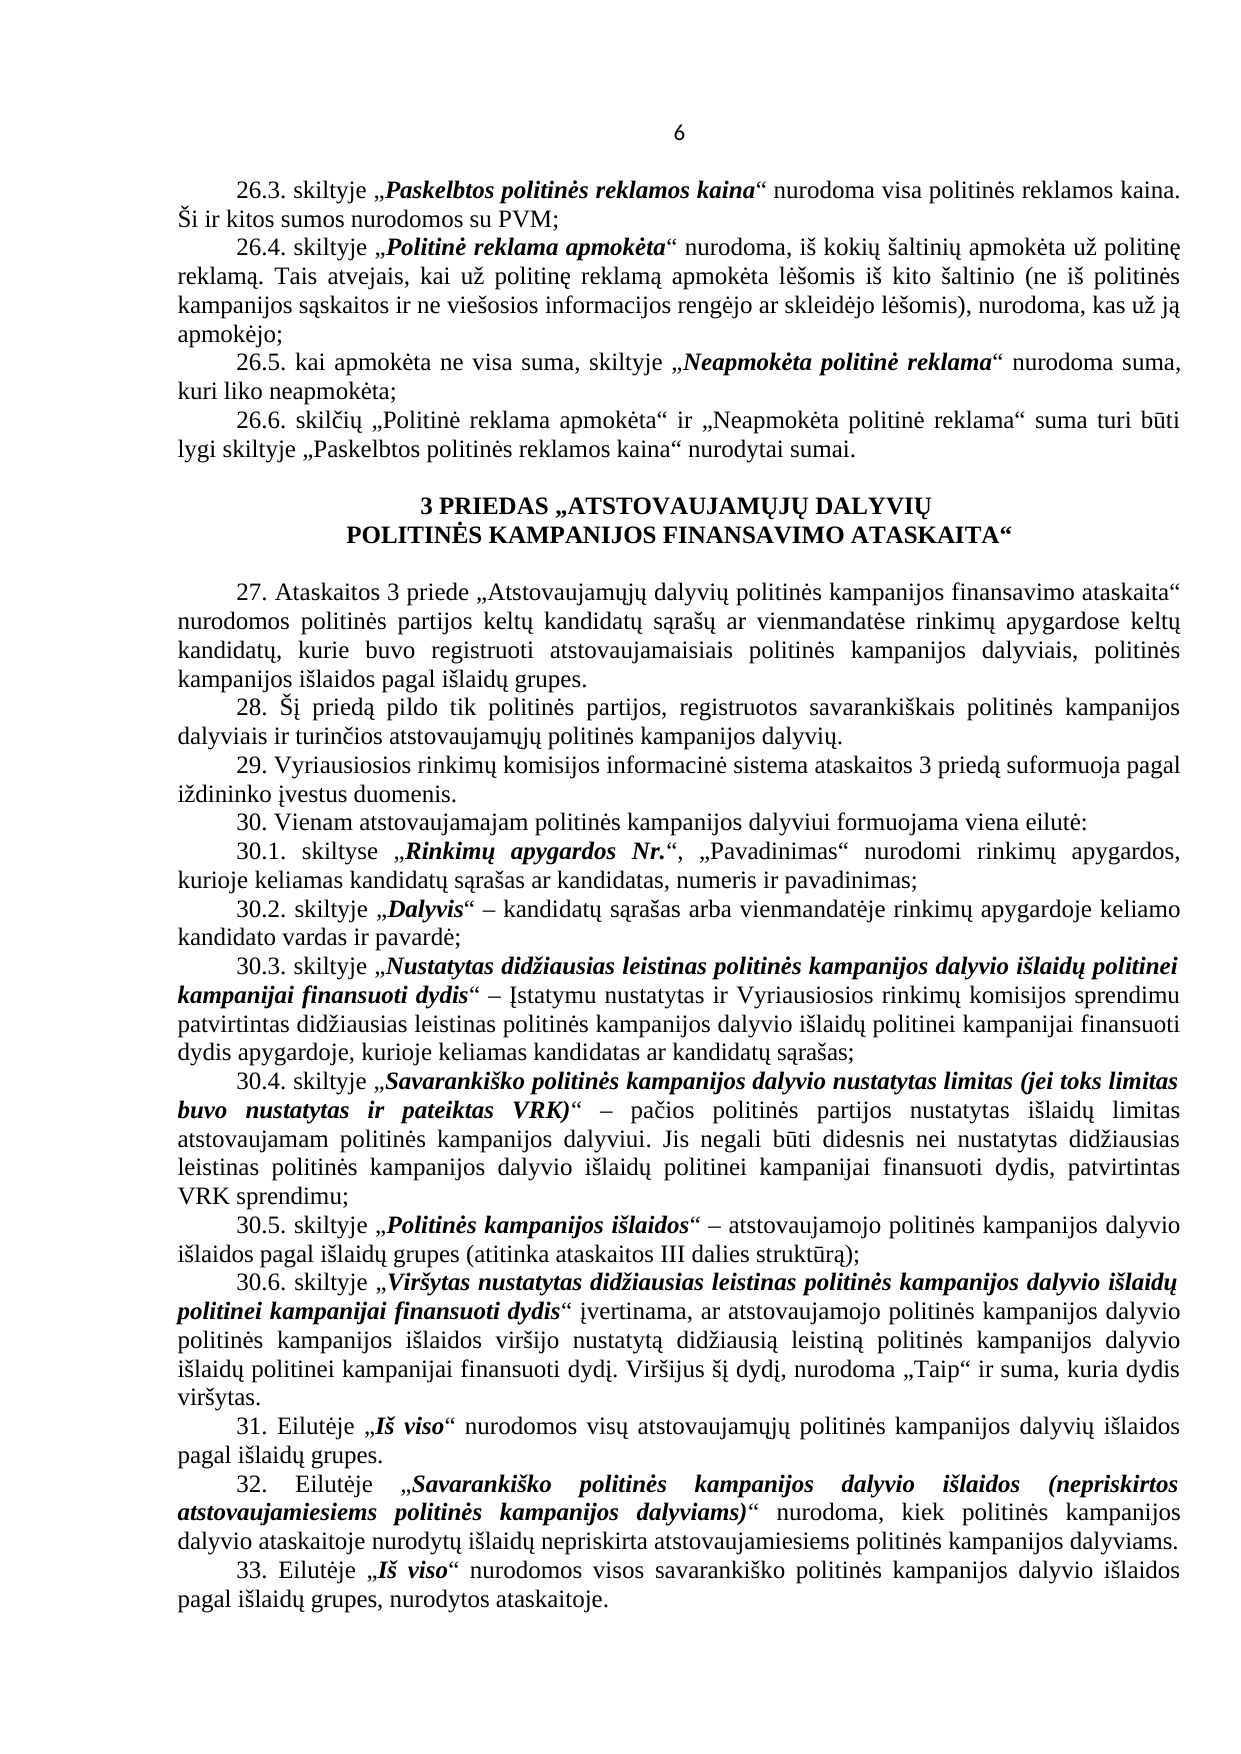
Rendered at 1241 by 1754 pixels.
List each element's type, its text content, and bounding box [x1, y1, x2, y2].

text 31. Eilutėje „Iš viso“ nurodomos visų atstovaujamųjų politinės kampanijos dalyvių išlaidos pagal išlaidų grupes. [177, 1411, 1181, 1469]
text 32. Eilutėje „Savarankiško politinės kampanijos dalyvio išlaidos (nepriskirtos atstovaujamiesiems politinės kampanijos dalyviams)“ nurodoma, kiek politinės kampanijos dalyvio ataskaitoje nurodytų išlaidų nepriskirta atstovaujamiesiems politinės kampanijos dalyviams. [177, 1469, 1181, 1555]
text 28. Šį priedą pildo tik politinės partijos, registruotos savarankiškais politinės kampanijos dalyviais ir turinčios atstovaujamųjų politinės kampanijos dalyvių. [177, 692, 1181, 750]
text 30.1. skiltyse „Rinkimų apygardos Nr.“, „Pavadinimas“ nurodomi rinkimų apygardos, kurioje keliamas kandidatų sąrašas ar kandidatas, numeris ir pavadinimas; [177, 836, 1181, 894]
text 26.5. kai apmokėta ne visa suma, skiltyje „Neapmokėta politinė reklama“ nurodoma suma, kuri liko neapmokėta; [177, 347, 1181, 405]
text POLITINĖS KAMPANIJOS FINANSAVIMO ATASKAITA“ [177, 520, 1181, 549]
text 27. Ataskaitos 3 priede „Atstovaujamųjų dalyvių politinės kampanijos finansavimo ataskaita“ nurodomos politinės partijos keltų kandidatų sąrašų ar vienmandatėse rinkimų apygardose keltų kandidatų, kurie buvo registruoti atstovaujamaisiais politinės kampanijos dalyviais, politinės kampanijos išlaidos pagal išlaidų grupes. [177, 577, 1181, 692]
text 26.3. skiltyje „Paskelbtos politinės reklamos kaina“ nurodoma visa politinės reklamos kaina. Ši ir kitos sumos nurodomos su PVM; [177, 175, 1181, 232]
text 33. Eilutėje „Iš viso“ nurodomos visos savarankiško politinės kampanijos dalyvio išlaidos pagal išlaidų grupes, nurodytos ataskaitoje. [177, 1555, 1181, 1612]
text 30.3. skiltyje „Nustatytas didžiausias leistinas politinės kampanijos dalyvio išlaidų politinei kampanijai finansuoti dydis“ – Įstatymu nustatytas ir Vyriausiosios rinkimų komisijos sprendimu patvirtintas didžiausias leistinas politinės kampanijos dalyvio išlaidų politinei kampanijai finansuoti dydis apygardoje, kurioje keliamas kandidatas ar kandidatų sąrašas; [177, 951, 1181, 1066]
text 30.5. skiltyje „Politinės kampanijos išlaidos“ – atstovaujamojo politinės kampanijos dalyvio išlaidos pagal išlaidų grupes (atitinka ataskaitos III dalies struktūrą); [177, 1210, 1181, 1267]
text 26.4. skiltyje „Politinė reklama apmokėta“ nurodoma, iš kokių šaltinių apmokėta už politinę reklamą. Tais atvejais, kai už politinę reklamą apmokėta lėšomis iš kito šaltinio (ne iš politinės kampanijos sąskaitos ir ne viešosios informacijos rengėjo ar skleidėjo lėšomis), nurodoma, kas už ją apmokėjo; [177, 232, 1181, 347]
text 29. Vyriausiosios rinkimų komisijos informacinė sistema ataskaitos 3 priedą suformuoja pagal iždininko įvestus duomenis. [177, 750, 1181, 807]
text 30. Vienam atstovaujamajam politinės kampanijos dalyviui formuojama viena eilutė: [177, 807, 1181, 836]
text 30.4. skiltyje „Savarankiško politinės kampanijos dalyvio nustatytas limitas (jei toks limitas buvo nustatytas ir pateiktas VRK)“ – pačios politinės partijos nustatytas išlaidų limitas atstovaujamam politinės kampanijos dalyviui. Jis negali būti didesnis nei nustatytas didžiausias leistinas politinės kampanijos dalyvio išlaidų politinei kampanijai finansuoti dydis, patvirtintas VRK sprendimu; [177, 1066, 1181, 1210]
text 26.6. skilčių „Politinė reklama apmokėta“ ir „Neapmokėta politinė reklama“ suma turi būti lygi skiltyje „Paskelbtos politinės reklamos kaina“ nurodytai sumai. [177, 405, 1181, 462]
text 30.2. skiltyje „Dalyvis“ – kandidatų sąrašas arba vienmandatėje rinkimų apygardoje keliamo kandidato vardas ir pavardė; [177, 894, 1181, 951]
text 3 PRIEDAS „ATSTOVAUJAMŲJŲ DALYVIŲ [177, 491, 1181, 520]
text 30.6. skiltyje „Viršytas nustatytas didžiausias leistinas politinės kampanijos dalyvio išlaidų politinei kampanijai finansuoti dydis“ įvertinama, ar atstovaujamojo politinės kampanijos dalyvio politinės kampanijos išlaidos viršijo nustatytą didžiausią leistiną politinės kampanijos dalyvio išlaidų politinei kampanijai finansuoti dydį. Viršijus šį dydį, nurodoma „Taip“ ir suma, kuria dydis viršytas. [177, 1267, 1181, 1411]
